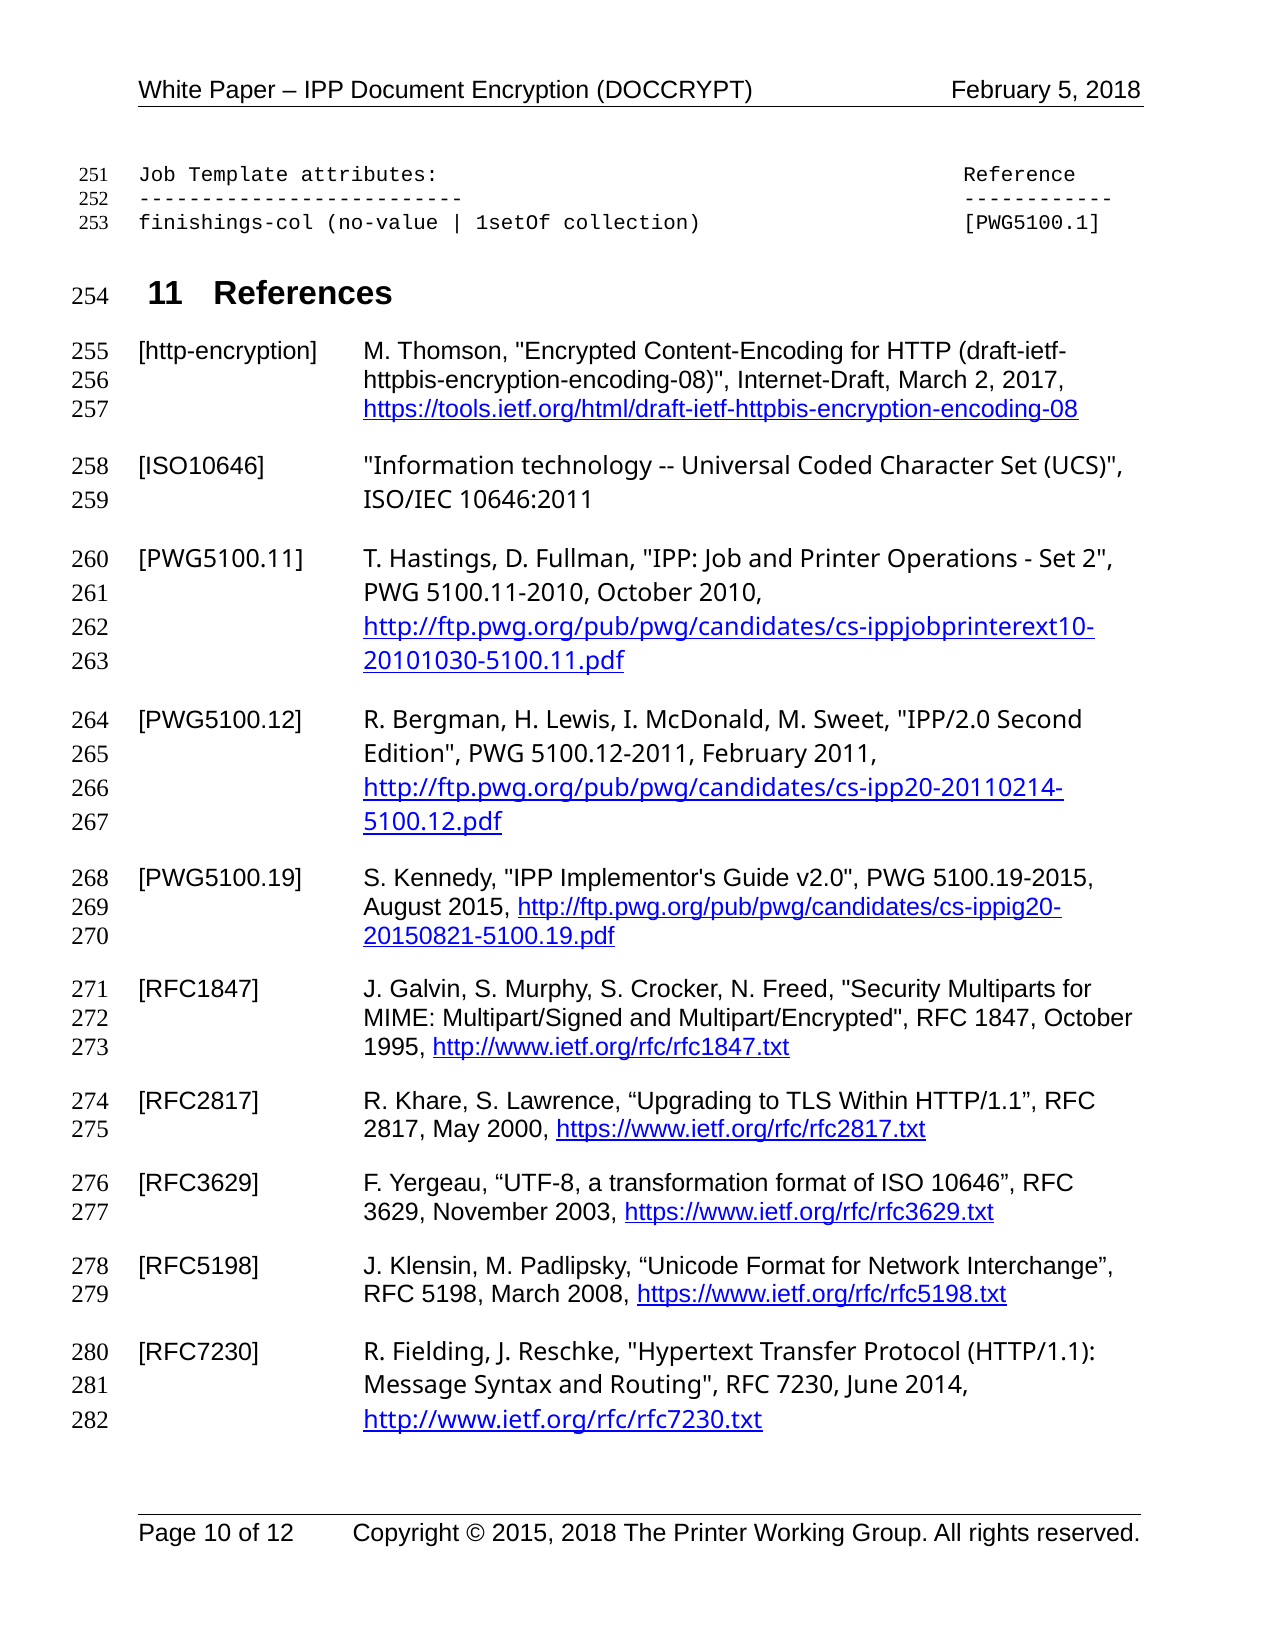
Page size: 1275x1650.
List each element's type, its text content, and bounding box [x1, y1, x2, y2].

text [PWG5100.11] T. Hastings, D. Fullman, "IPP: Job and Printer Operations - Set 2", PWG 5100.11-2010, October 2010, http://ftp.pwg.org/pub/pwg/candidates/cs-ippjobprinterext10-20101030-5100.11.pdf [138, 541, 1144, 677]
text [RFC5198] J. Klensin, M. Padlipsky, “Unicode Format for Network Interchange”, RFC 5198, March 2008, https://www.ietf.org/rfc/rfc5198.txt [138, 1251, 1144, 1308]
text [RFC3629] F. Yergeau, “UTF-8, a transformation format of ISO 10646”, RFC 3629, November 2003, https://www.ietf.org/rfc/rfc3629.txt [138, 1168, 1144, 1226]
list finishings-col (no-value | 1setOf collection) [PWG5100.1] [138, 212, 1144, 235]
text [RFC1847] J. Galvin, S. Murphy, S. Crocker, N. Freed, "Security Multiparts for MIME: Multipart/Signed and Multipart/Encrypted", RFC 1847, October 1995, http://www.ietf.org/rfc/rfc1847.txt [138, 974, 1144, 1061]
subtitle References [138, 273, 1144, 311]
text [RFC7230] R. Fielding, J. Reschke, "Hypertext Transfer Protocol (HTTP/1.1): Message Syntax and Routing", RFC 7230, June 2014, http://www.ietf.org/rfc/rfc7230.txt [138, 1333, 1144, 1435]
text [http-encryption] M. Thomson, "Encrypted Content-Encoding for HTTP (draft-ietf-httpbis-encryption-encoding-08)", Internet-Draft, March 2, 2017, https://tools.ietf.org/html/draft-ietf-httpbis-encryption-encoding-08 [138, 336, 1144, 422]
list Job Template attributes: Reference [138, 164, 1144, 188]
list -------------------------- ------------ [138, 188, 1144, 212]
text [PWG5100.19] S. Kennedy, "IPP Implementor's Guide v2.0", PWG 5100.19-2015, August 2015, http://ftp.pwg.org/pub/pwg/candidates/cs-ippig20-20150821-5100.19.pdf [138, 863, 1144, 949]
text [RFC2817] R. Khare, S. Lawrence, “Upgrading to TLS Within HTTP/1.1”, RFC 2817, May 2000, https://www.ietf.org/rfc/rfc2817.txt [138, 1086, 1144, 1143]
text [ISO10646] "Information technology -- Universal Coded Character Set (UCS)", ISO/IEC 10646:2011 [138, 447, 1144, 516]
text [PWG5100.12] R. Bergman, H. Lewis, I. McDonald, M. Sweet, "IPP/2.0 Second Edition", PWG 5100.12-2011, February 2011, http://ftp.pwg.org/pub/pwg/candidates/cs-ipp20-20110214-5100.12.pdf [138, 702, 1144, 838]
